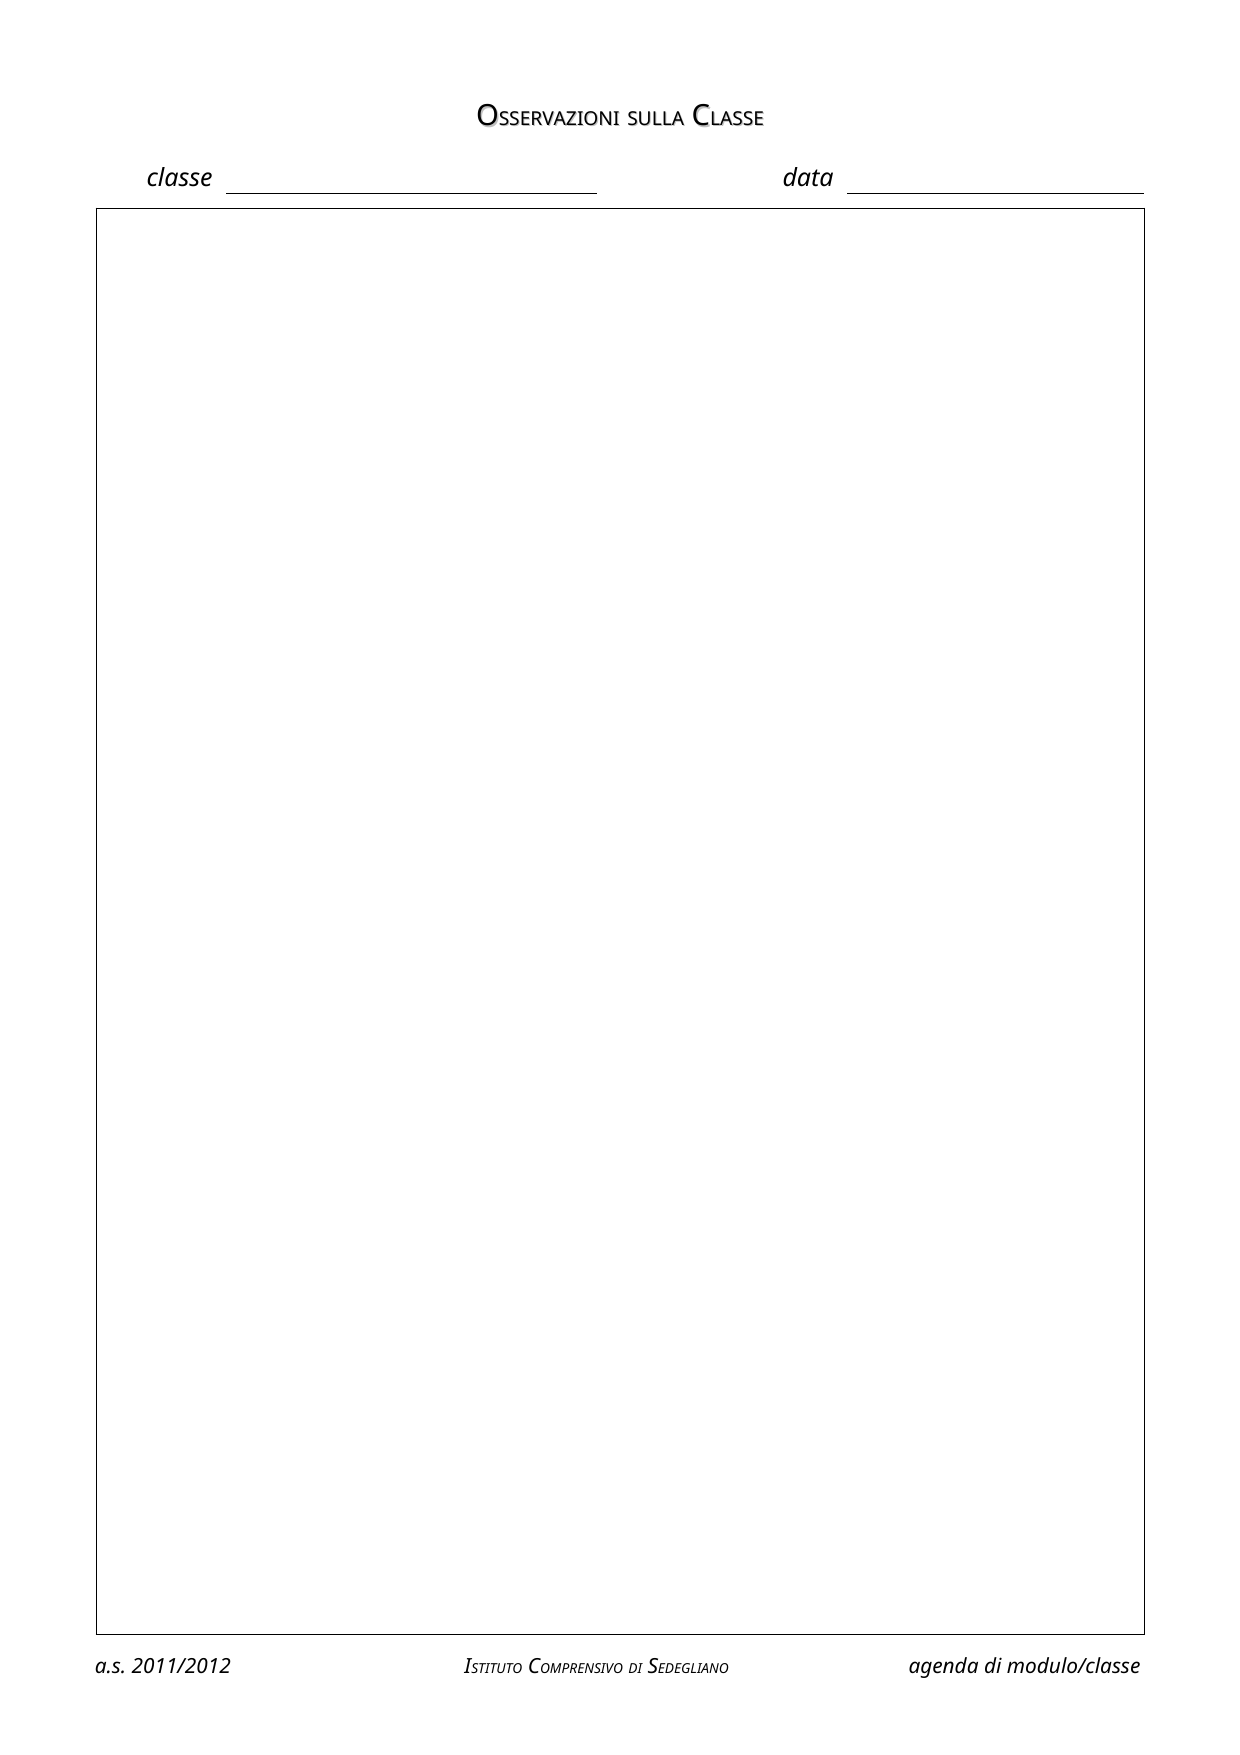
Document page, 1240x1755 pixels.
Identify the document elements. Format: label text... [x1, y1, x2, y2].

table_header data [597, 159, 847, 193]
table_header [847, 159, 1144, 193]
table_cell [96, 193, 1144, 207]
table_header classe [96, 159, 226, 193]
text Osservazioni sulla Classe [94, 94, 1145, 134]
table_cell [97, 209, 1144, 1634]
table_header [226, 159, 597, 193]
